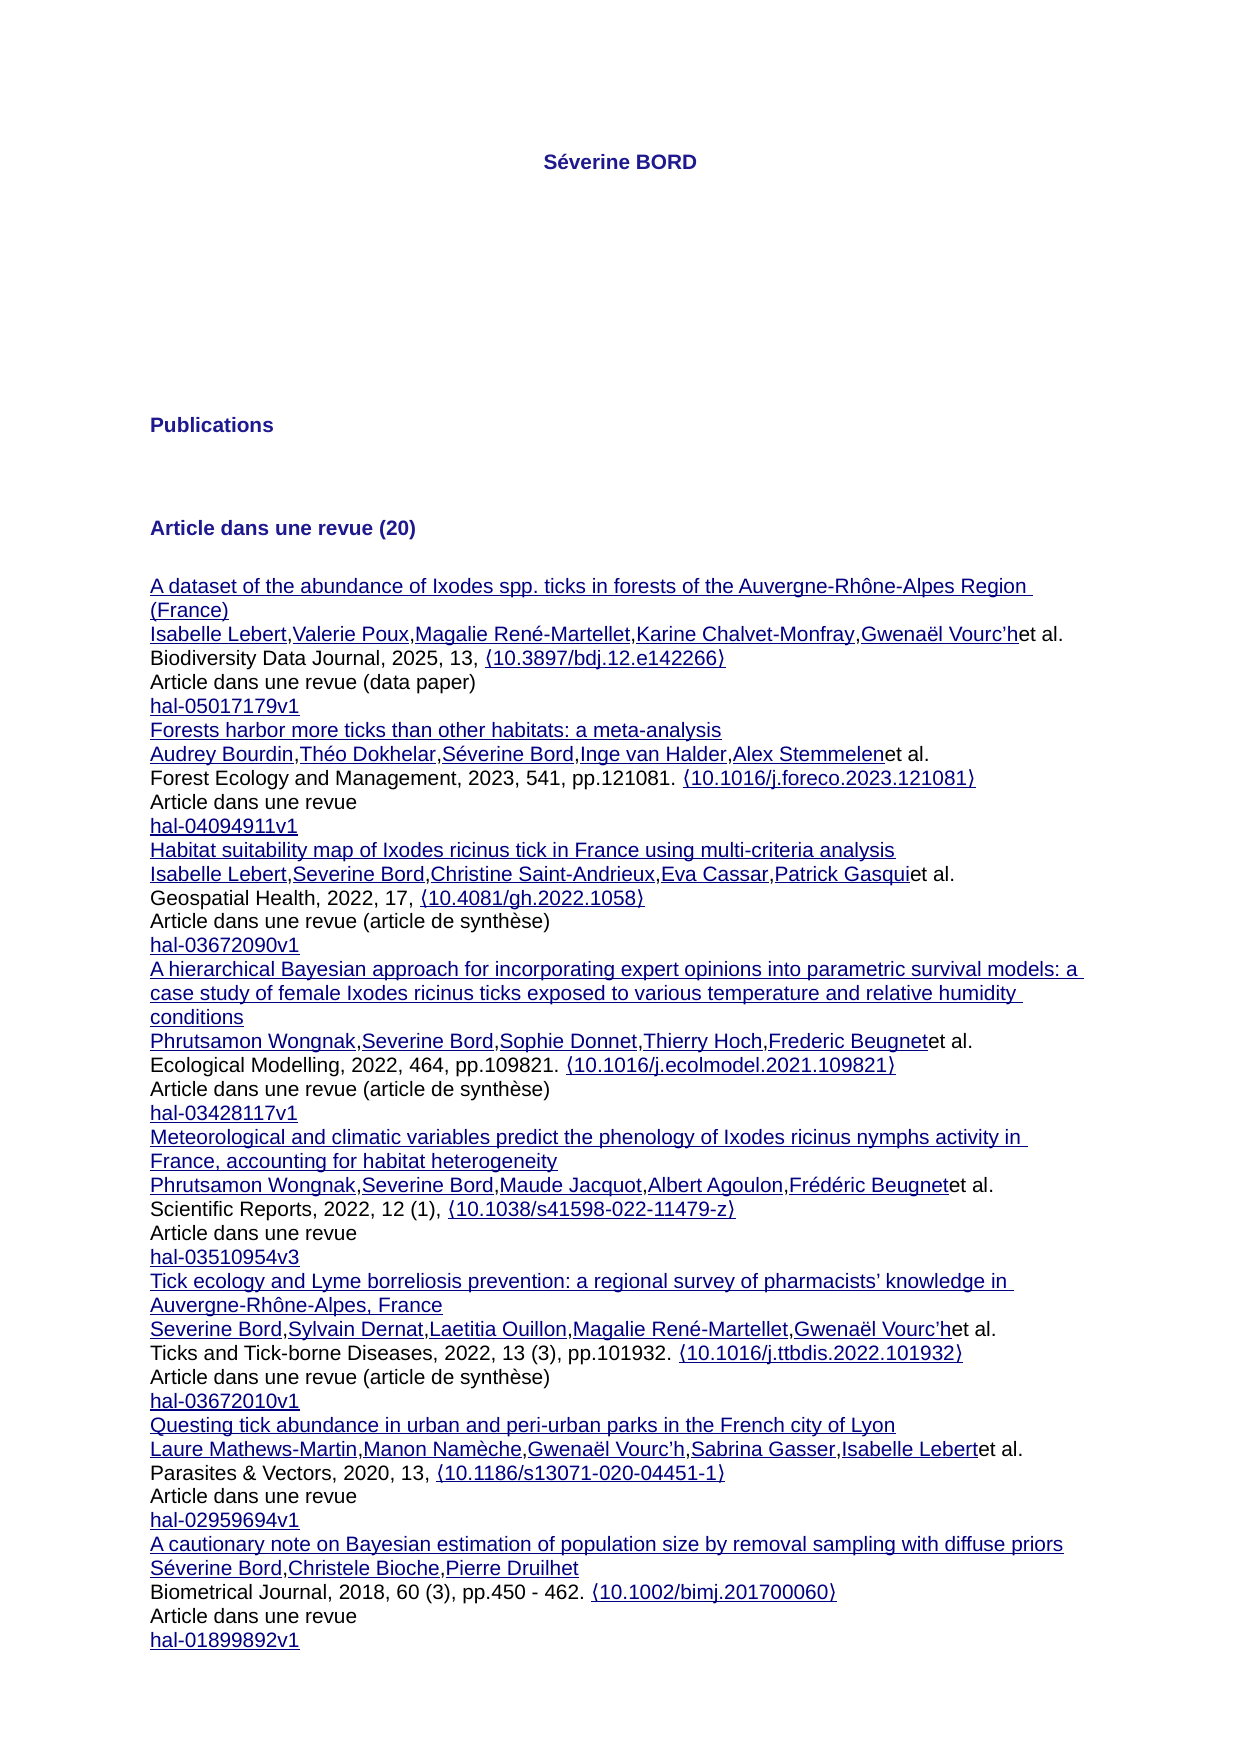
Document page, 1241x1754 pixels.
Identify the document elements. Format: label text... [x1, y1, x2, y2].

table_cell Questing tick abundance in urban and peri-urban parks in the French city of Lyon Laure Mathews-Martin,Manon Namèche,Gwenaël Vourc’h,Sabrina Gasser,Isabelle Lebertet al. Parasites & Vectors, 2020, 13, ⟨10.1186/s13071-020-04451-1⟩ Article dans une revue hal-02959694v1 [150, 1413, 1090, 1532]
subtitle Article dans une revue (20) [150, 516, 1090, 539]
table_cell Meteorological and climatic variables predict the phenology of Ixodes ricinus nymphs activity in France, accounting for habitat heterogeneity Phrutsamon Wongnak,Severine Bord,Maude Jacquot,Albert Agoulon,Frédéric Beugnetet al. Scientific Reports, 2022, 12 (1), ⟨10.1038/s41598-022-11479-z⟩ Article dans une revue hal-03510954v3 [150, 1125, 1090, 1269]
subtitle Publications [150, 412, 1090, 436]
table_header A dataset of the abundance of Ixodes spp. ticks in forests of the Auvergne-Rhône-Alpes Region (France) Isabelle Lebert,Valerie Poux,Magalie René-Martellet,Karine Chalvet-Monfray,Gwenaël Vourc’het al. Biodiversity Data Journal, 2025, 13, ⟨10.3897/bdj.12.e142266⟩ Article dans une revue (data paper) hal-05017179v1 [150, 574, 1090, 718]
table_cell A cautionary note on Bayesian estimation of population size by removal sampling with diffuse priors Séverine Bord,Christele Bioche,Pierre Druilhet Biometrical Journal, 2018, 60 (3), pp.450 - 462. ⟨10.1002/bimj.201700060⟩ Article dans une revue hal-01899892v1 [150, 1532, 1090, 1652]
table_cell Habitat suitability map of Ixodes ricinus tick in France using multi-criteria analysis Isabelle Lebert,Severine Bord,Christine Saint-Andrieux,Eva Cassar,Patrick Gasquiet al. Geospatial Health, 2022, 17, ⟨10.4081/gh.2022.1058⟩ Article dans une revue (article de synthèse) hal-03672090v1 [150, 838, 1090, 957]
table_cell A hierarchical Bayesian approach for incorporating expert opinions into parametric survival models: a case study of female Ixodes ricinus ticks exposed to various temperature and relative humidity conditions Phrutsamon Wongnak,Severine Bord,Sophie Donnet,Thierry Hoch,Frederic Beugnetet al. Ecological Modelling, 2022, 464, pp.109821. ⟨10.1016/j.ecolmodel.2021.109821⟩ Article dans une revue (article de synthèse) hal-03428117v1 [150, 957, 1090, 1125]
table_cell Tick ecology and Lyme borreliosis prevention: a regional survey of pharmacists’ knowledge in Auvergne-Rhône-Alpes, France Severine Bord,Sylvain Dernat,Laetitia Ouillon,Magalie René-Martellet,Gwenaël Vourc’het al. Ticks and Tick-borne Diseases, 2022, 13 (3), pp.101932. ⟨10.1016/j.ttbdis.2022.101932⟩ Article dans une revue (article de synthèse) hal-03672010v1 [150, 1269, 1090, 1412]
subtitle Séverine BORD [150, 150, 1090, 174]
table_cell Forests harbor more ticks than other habitats: a meta-analysis Audrey Bourdin,Théo Dokhelar,Séverine Bord,Inge van Halder,Alex Stemmelenet al. Forest Ecology and Management, 2023, 541, pp.121081. ⟨10.1016/j.foreco.2023.121081⟩ Article dans une revue hal-04094911v1 [150, 718, 1090, 837]
